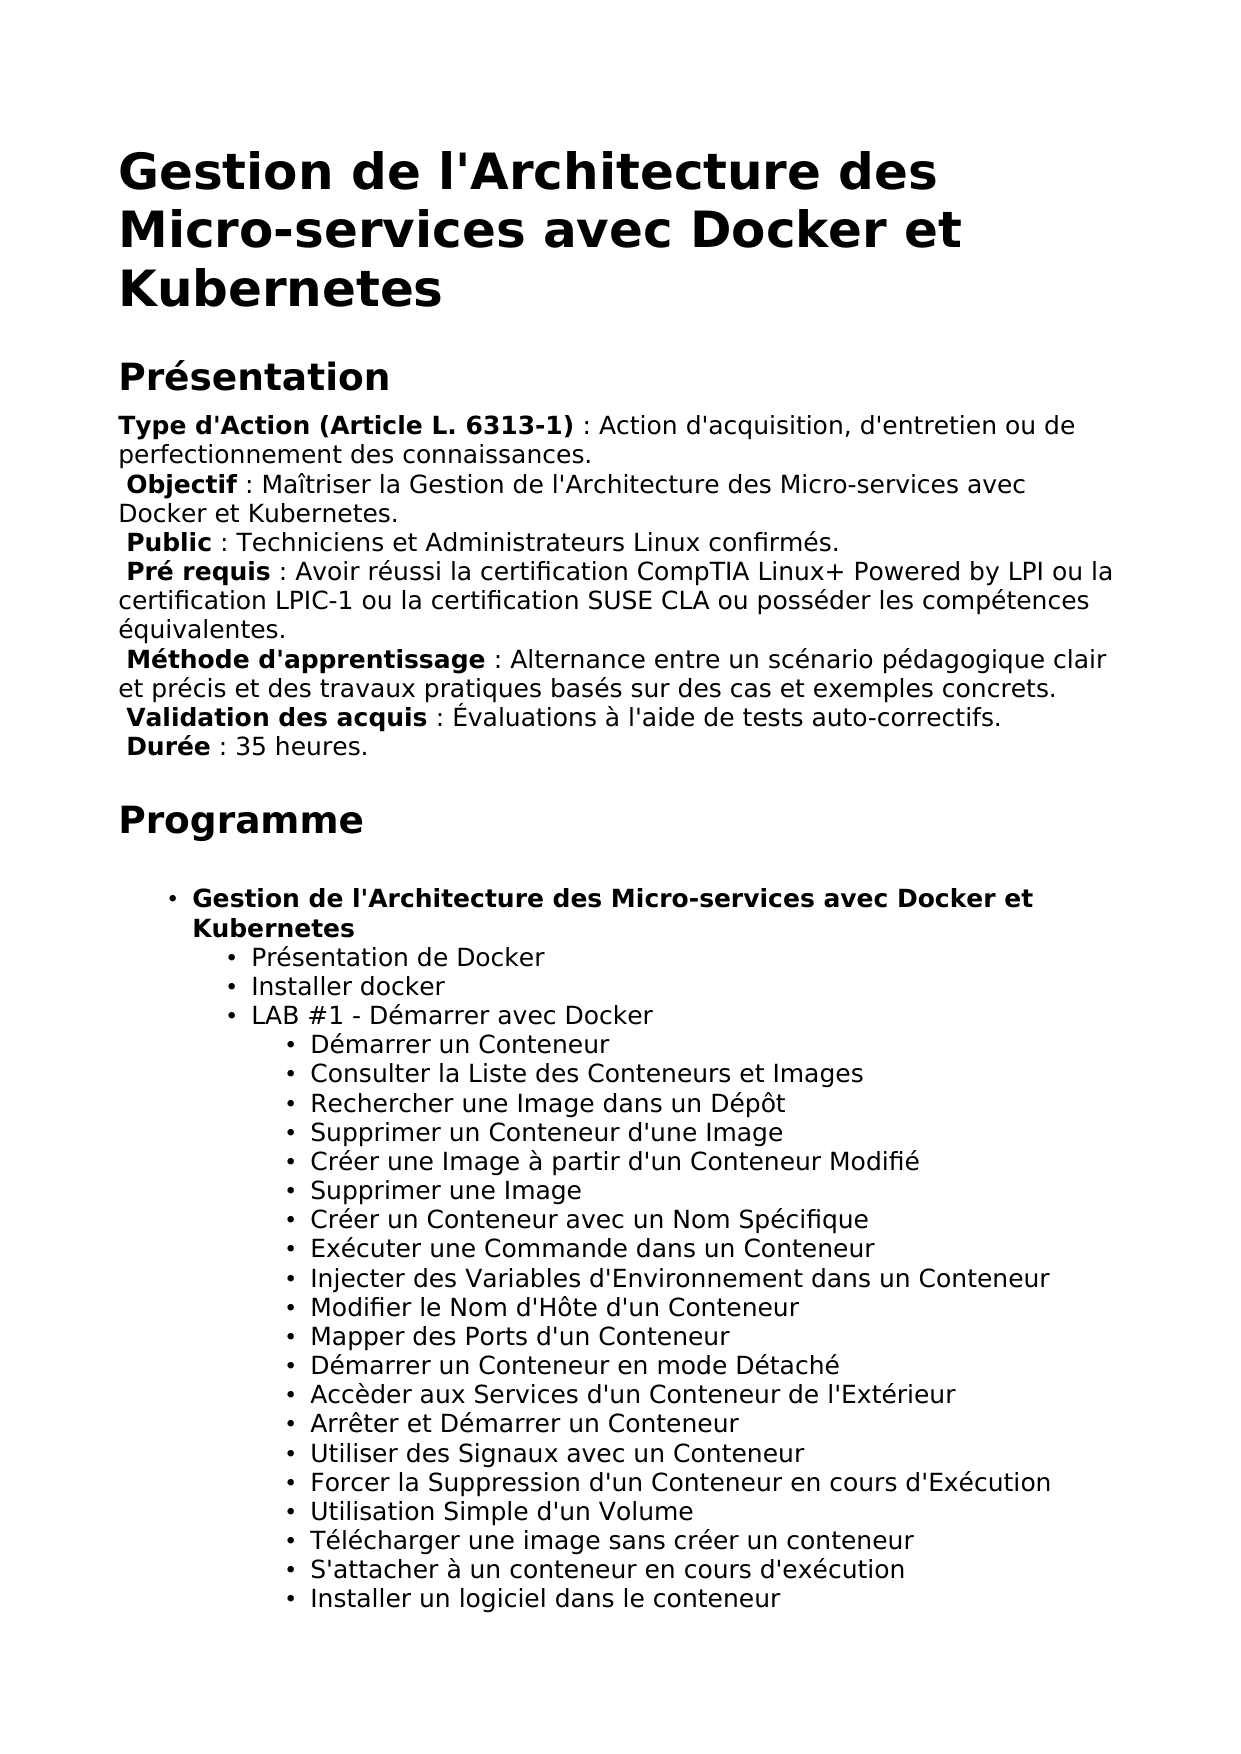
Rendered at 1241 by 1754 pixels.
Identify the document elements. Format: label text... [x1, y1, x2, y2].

subtitle Programme [118, 799, 1122, 843]
list Consulter la Liste des Conteneurs et Images [295, 1059, 1122, 1089]
list Gestion de l'Architecture des Micro-services avec Docker et Kubernetes [177, 884, 1122, 943]
list Accèder aux Services d'un Conteneur de l'Extérieur [295, 1380, 1122, 1409]
list Modifier le Nom d'Hôte d'un Conteneur [295, 1293, 1122, 1322]
subtitle Présentation [118, 355, 1122, 399]
list Utilisation Simple d'un Volume [295, 1497, 1122, 1526]
list Exécuter une Commande dans un Conteneur [295, 1234, 1122, 1264]
list Arrêter et Démarrer un Conteneur [295, 1409, 1122, 1439]
list Installer un logiciel dans le conteneur [295, 1584, 1122, 1614]
list Présentation de Docker [236, 943, 1122, 972]
list Démarrer un Conteneur [295, 1030, 1122, 1059]
list Créer une Image à partir d'un Conteneur Modifié [295, 1147, 1122, 1176]
text Type d'Action (Article L. 6313-1) : Action d'acquisition, d'entretien ou de perfectionnement des connaissances. Objectif : Maîtriser la Gestion de l'Architecture des Micro-services avec Docker et Kubernetes. Public : Techniciens et Administrateurs Linux confirmés. Pré requis : Avoir réussi la certification CompTIA Linux+ Powered by LPI ou la certification LPIC-1 ou la certification SUSE CLA ou posséder les compétences équivalentes. Méthode d'apprentissage : Alternance entre un scénario pédagogique clair et précis et des travaux pratiques basés sur des cas et exemples concrets. Validation des acquis : Évaluations à l'aide de tests auto-correctifs. Durée : 35 heures. [118, 411, 1122, 761]
list Forcer la Suppression d'un Conteneur en cours d'Exécution [295, 1468, 1122, 1497]
list Utiliser des Signaux avec un Conteneur [295, 1439, 1122, 1468]
list LAB #1 - Démarrer avec Docker [236, 1001, 1122, 1030]
list Installer docker [236, 972, 1122, 1001]
list Télécharger une image sans créer un conteneur [295, 1526, 1122, 1555]
list Démarrer un Conteneur en mode Détaché [295, 1351, 1122, 1380]
subtitle Gestion de l'Architecture des Micro-services avec Docker et Kubernetes [118, 143, 1122, 318]
list Mapper des Ports d'un Conteneur [295, 1322, 1122, 1351]
list Rechercher une Image dans un Dépôt [295, 1089, 1122, 1118]
list Créer un Conteneur avec un Nom Spécifique [295, 1205, 1122, 1234]
list Injecter des Variables d'Environnement dans un Conteneur [295, 1264, 1122, 1293]
list Supprimer un Conteneur d'une Image [295, 1118, 1122, 1147]
list S'attacher à un conteneur en cours d'exécution [295, 1555, 1122, 1584]
list Supprimer une Image [295, 1176, 1122, 1205]
